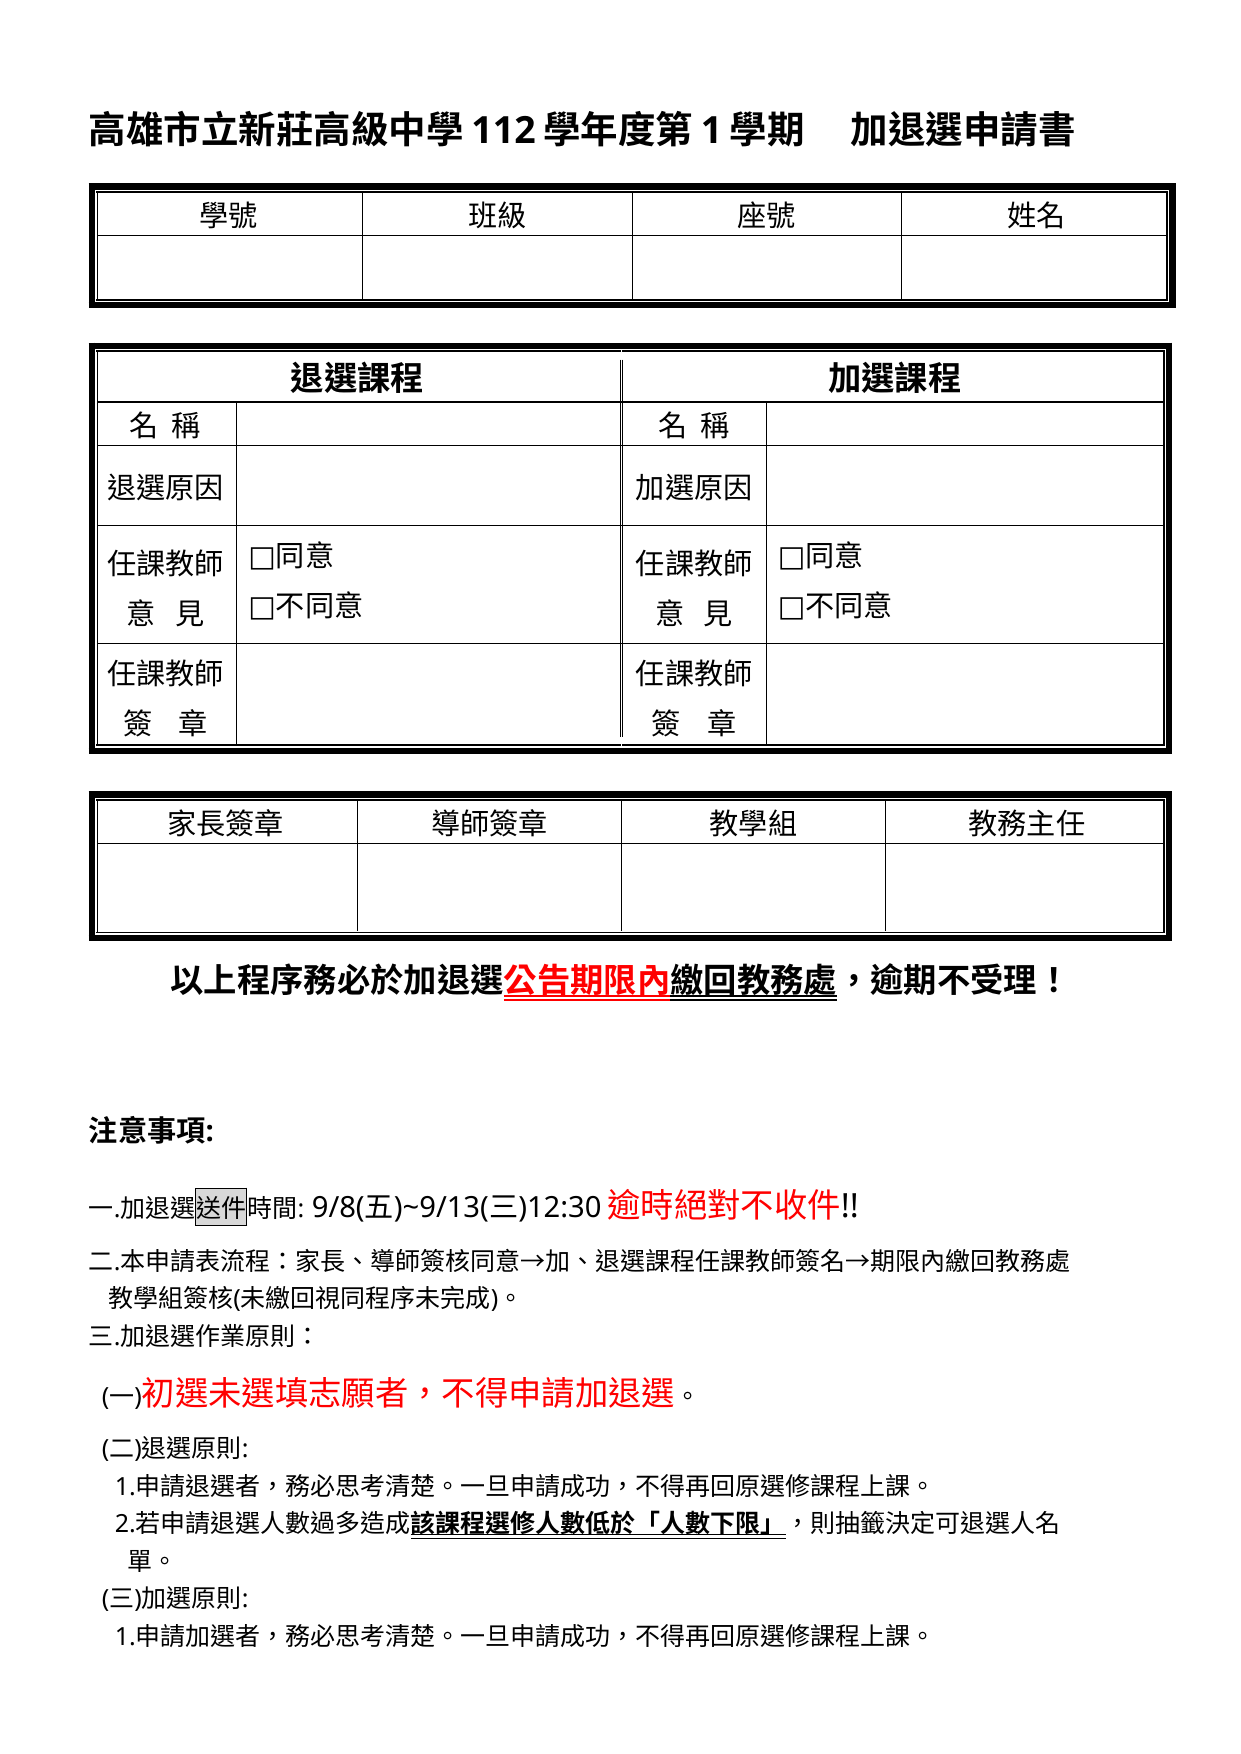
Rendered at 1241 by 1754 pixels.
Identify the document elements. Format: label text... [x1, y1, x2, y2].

table_cell 任課教師 意 見 [623, 526, 766, 643]
table_cell [767, 446, 1163, 525]
table_header 退選課程 [98, 352, 621, 401]
text (一)初選未選填志願者，不得申請加退選。 [89, 1353, 1152, 1428]
text 注意事項: [89, 1091, 1152, 1166]
table_header 加選課程 [621, 351, 1163, 401]
table_cell 退選原因 [98, 446, 236, 525]
table_cell [622, 844, 885, 931]
table_cell [98, 844, 357, 931]
table_header 姓名 [902, 193, 1166, 235]
table_header 家長簽章 [98, 801, 357, 843]
table_cell [363, 236, 632, 299]
table_header 教務主任 [886, 801, 1163, 843]
table_cell [767, 644, 1163, 744]
text 一.加退選送件時間: 9/8(五)~9/13(三)12:30逾時絕對不收件!! [89, 1166, 1152, 1241]
table_cell [767, 403, 1163, 445]
text 三.加退選作業原則： [89, 1316, 1152, 1353]
table_cell [237, 403, 620, 445]
table_cell [358, 844, 621, 931]
table_header 座號 [633, 193, 901, 235]
text 高雄市立新莊高級中學112學年度第1學期 加退選申請書 [89, 89, 1152, 164]
table_cell 任課教師簽 章 [98, 644, 236, 744]
text (二)退選原則: [89, 1428, 1152, 1466]
table_cell [902, 236, 1166, 299]
text 教學組簽核(未繳回視同程序未完成)。 [89, 1278, 1152, 1316]
table_cell [98, 236, 362, 299]
table_cell 加選原因 [623, 446, 766, 525]
text 2.若申請退選人數過多造成該課程選修人數低於「人數下限」，則抽籤決定可退選人名 [89, 1503, 1152, 1541]
table_header 教學組 [622, 801, 885, 843]
table_cell [633, 236, 901, 299]
table_cell 名 稱 [623, 403, 766, 445]
table_header 班級 [363, 193, 632, 235]
text 1.申請退選者，務必思考清楚。一旦申請成功，不得再回原選修課程上課。 [89, 1466, 1152, 1503]
table_header 學號 [98, 193, 362, 235]
table_cell □同意 □不同意 [767, 526, 1163, 643]
text (三)加選原則: [89, 1578, 1152, 1616]
text 以上程序務必於加退選公告期限內繳回教務處，逾期不受理！ [89, 941, 1152, 1016]
table_cell □同意 □不同意 [237, 526, 620, 643]
text 1.申請加選者，務必思考清楚。一旦申請成功，不得再回原選修課程上課。 [89, 1616, 1152, 1653]
text 二.本申請表流程：家長、導師簽核同意→加、退選課程任課教師簽名→期限內繳回教務處 [89, 1241, 1152, 1278]
table_header 導師簽章 [358, 801, 621, 843]
text 單。 [89, 1541, 1152, 1578]
table_cell 名 稱 [98, 403, 236, 445]
table_cell [886, 844, 1163, 931]
table_cell 任課教師簽 章 [621, 644, 766, 744]
table_cell [237, 644, 621, 744]
table_cell 任課教師 意 見 [98, 526, 236, 643]
table_cell [237, 446, 620, 525]
